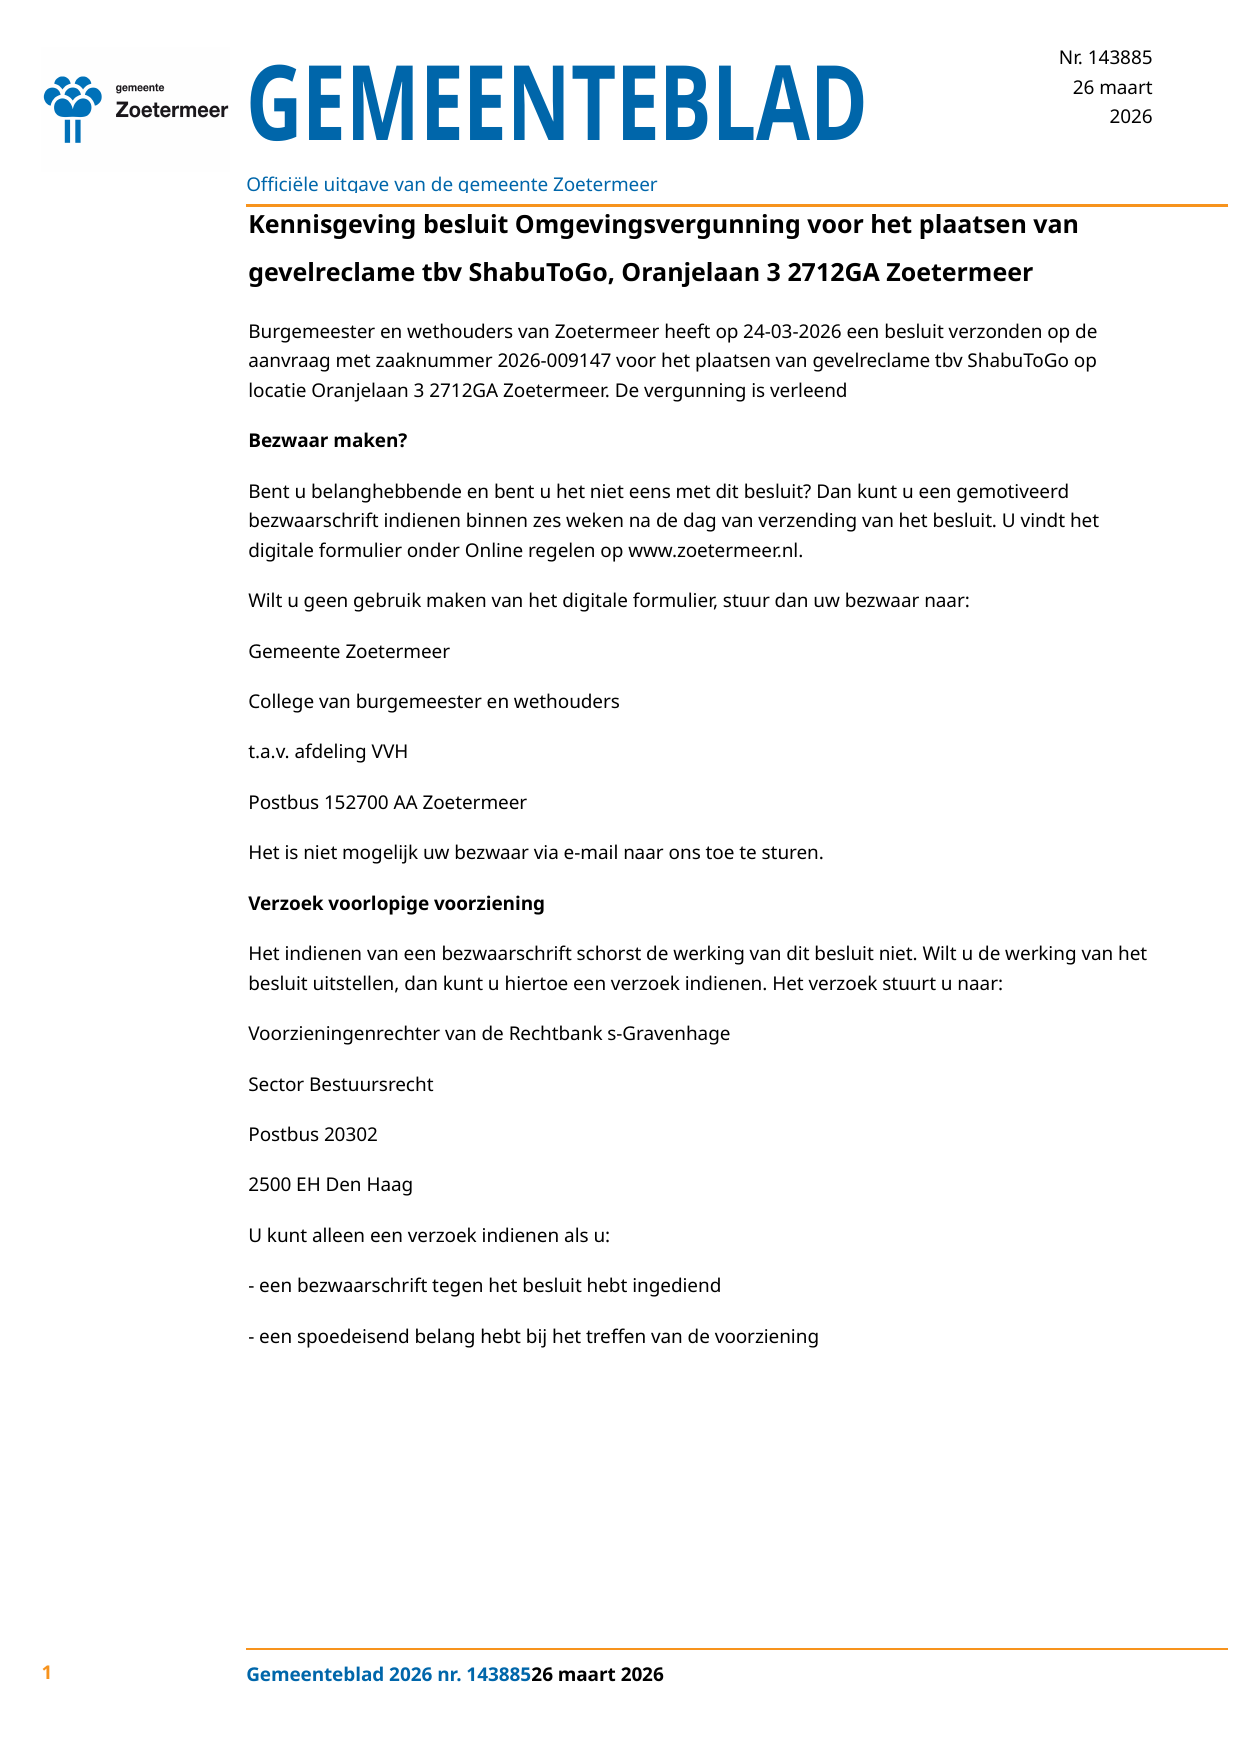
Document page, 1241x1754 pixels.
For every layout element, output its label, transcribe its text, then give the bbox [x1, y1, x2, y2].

text Sector Bestuursrecht [248, 1071, 1152, 1097]
text Voorzieningenrechter van de Rechtbank s-Gravenhage [248, 1020, 1152, 1046]
text Wilt u geen gebruik maken van het digitale formulier, stuur dan uw bezwaar naar: [248, 587, 1152, 613]
text Bezwaar maken? [248, 427, 1152, 453]
text Kennisgeving besluit Omgevingsvergunning voor het plaatsen van gevelreclame tbv ShabuToGo, Oranjelaan 3 2712GA Zoetermeer [248, 207, 1152, 288]
text Bent u belanghebbende en bent u het niet eens met dit besluit? Dan kunt u een gemotiveerd bezwaarschrift indienen binnen zes weken na de dag van verzending van het besluit. U vindt het digitale formulier onder Online regelen op www.zoetermeer.nl. [248, 478, 1152, 563]
text Postbus 20302 [248, 1121, 1152, 1147]
text - een spoedeisend belang hebt bij het treffen van de voorziening [248, 1323, 1152, 1349]
text Gemeente Zoetermeer [248, 638, 1152, 664]
text Burgemeester en wethouders van Zoetermeer heeft op 24-03-2026 een besluit verzonden op de aanvraag met zaaknummer 2026-009147 voor het plaatsen van gevelreclame tbv ShabuToGo op locatie Oranjelaan 3 2712GA Zoetermeer. De vergunning is verleend [248, 318, 1152, 403]
text - een bezwaarschrift tegen het besluit hebt ingediend [248, 1272, 1152, 1298]
text 2500 EH Den Haag [248, 1172, 1152, 1197]
text U kunt alleen een verzoek indienen als u: [248, 1222, 1152, 1248]
text Postbus 152700 AA Zoetermeer [248, 789, 1152, 815]
text Het indienen van een bezwaarschrift schorst de werking van dit besluit niet. Wilt u de werking van het besluit uitstellen, dan kunt u hiertoe een verzoek indienen. Het verzoek stuurt u naar: [248, 940, 1152, 996]
text College van burgemeester en wethouders [248, 688, 1152, 714]
text t.a.v. afdeling VVH [248, 739, 1152, 764]
text Het is niet mogelijk uw bezwaar via e-mail naar ons toe te sturen. [248, 839, 1152, 865]
text Verzoek voorlopige voorziening [248, 890, 1152, 916]
picture [41, 47, 231, 172]
